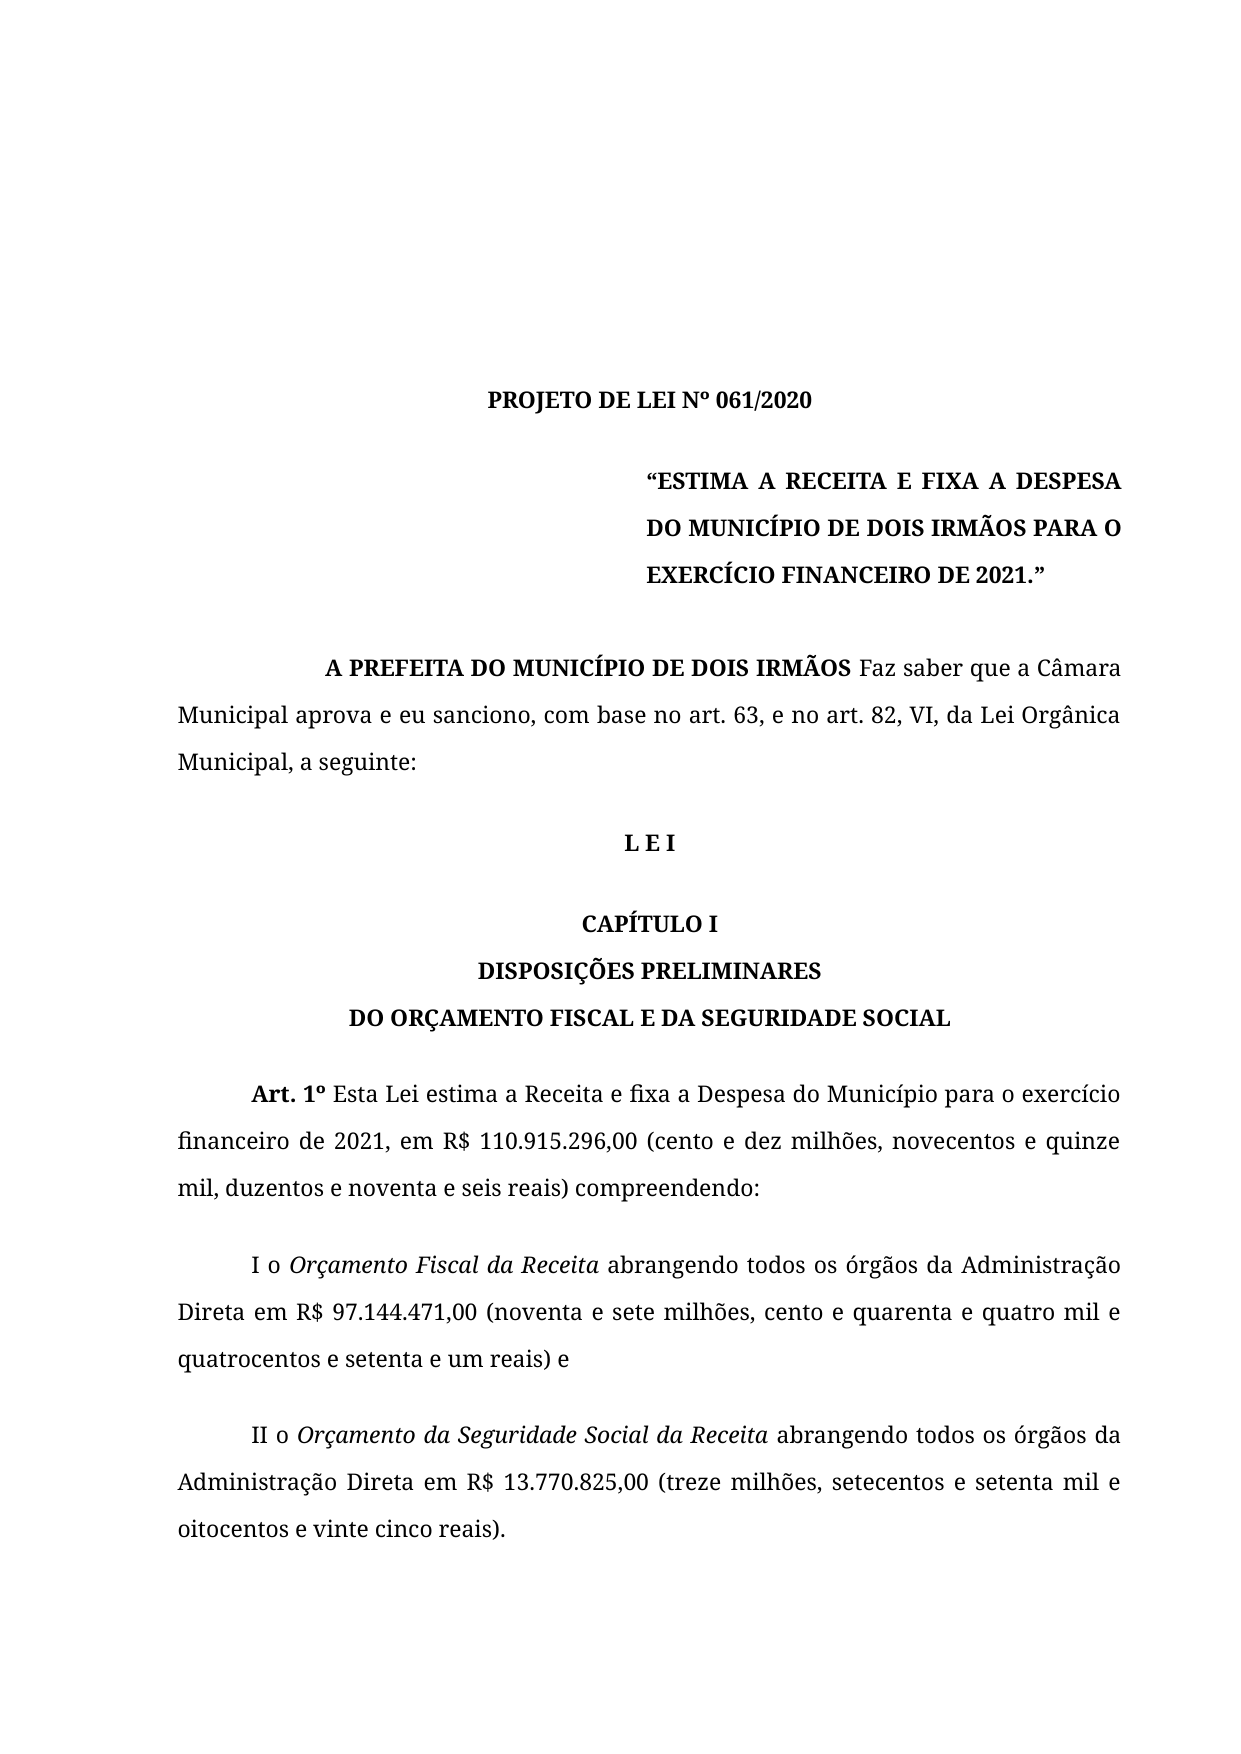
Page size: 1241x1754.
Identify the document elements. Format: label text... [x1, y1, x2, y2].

subtitle PROJETO DE LEI Nº 061/2020 [177, 384, 1122, 415]
text L E I [177, 827, 1122, 858]
text II o Orçamento da Seguridade Social da Receita abrangendo todos os órgãos da Administração Direta em R$ 13.770.825,00 (treze milhões, setecentos e setenta mil e oitocentos e vinte cinco reais). [177, 1419, 1122, 1544]
text DO ORÇAMENTO FISCAL E DA SEGURIDADE SOCIAL [177, 1002, 1122, 1033]
subtitle DISPOSIÇÕES PRELIMINARES [177, 955, 1122, 986]
text Art. 1º Esta Lei estima a Receita e fixa a Despesa do Município para o exercício financeiro de 2021, em R$ 110.915.296,00 (cento e dez milhões, novecentos e quinze mil, duzentos e noventa e seis reais) compreendendo: [177, 1078, 1122, 1203]
subtitle CAPÍTULO I [177, 908, 1122, 939]
text A PREFEITA DO MUNICÍPIO DE DOIS IRMÃOS Faz saber que a Câmara Municipal aprova e eu sanciono, com base no art. 63, e no art. 82, VI, da Lei Orgânica Municipal, a seguinte: [177, 652, 1122, 777]
text I o Orçamento Fiscal da Receita abrangendo todos os órgãos da Administração Direta em R$ 97.144.471,00 (noventa e sete milhões, cento e quarenta e quatro mil e quatrocentos e setenta e um reais) e [177, 1249, 1122, 1374]
text “ESTIMA A RECEITA E FIXA A DESPESA DO MUNICÍPIO DE DOIS IRMÃOS PARA O EXERCÍCIO FINANCEIRO DE 2021.” [646, 465, 1122, 590]
